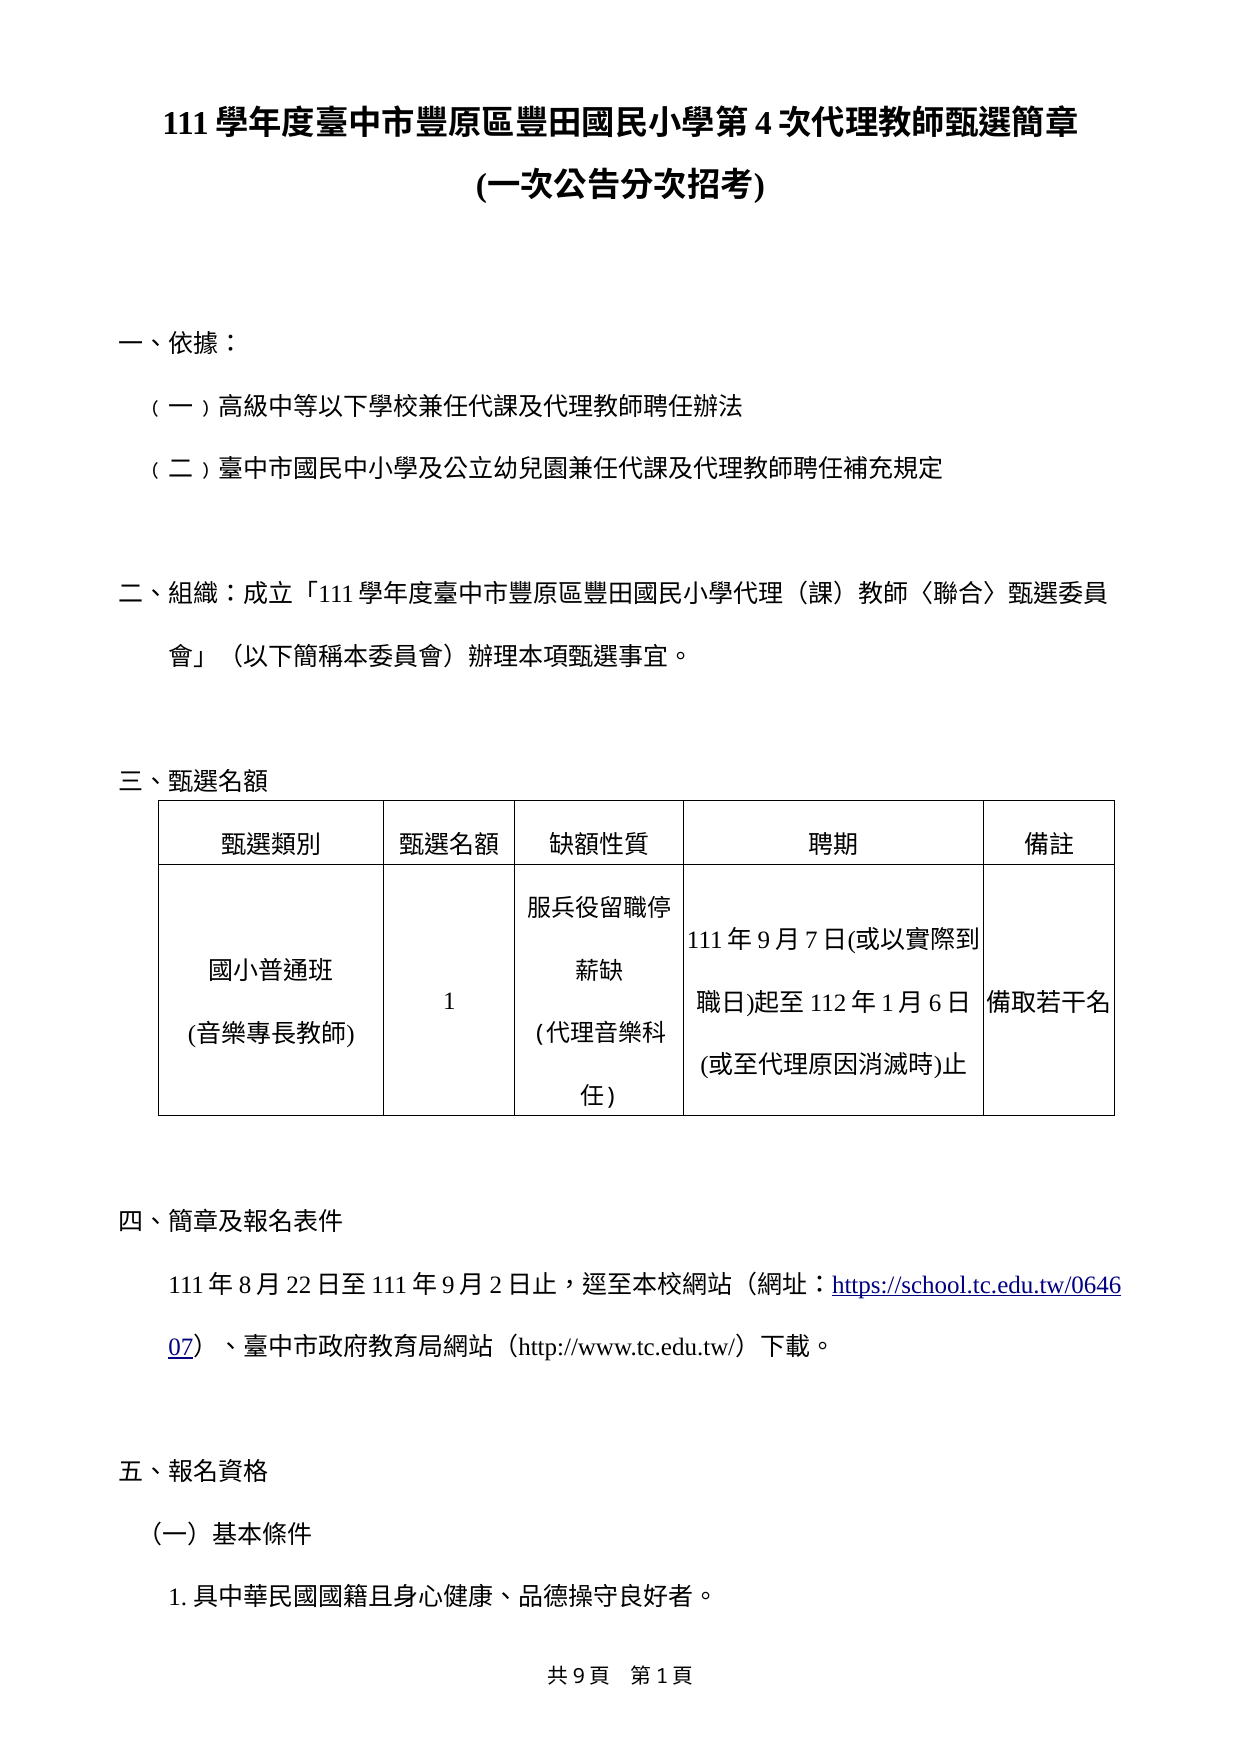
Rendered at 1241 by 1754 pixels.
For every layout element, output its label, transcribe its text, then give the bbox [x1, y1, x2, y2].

table_header 缺額性質 [515, 801, 683, 864]
table_cell 1 [384, 865, 514, 1115]
text 一、依據： [118, 300, 1122, 363]
table_header 聘期 [684, 801, 983, 864]
text ﹙一﹚高級中等以下學校兼任代課及代理教師聘任辦法 [143, 363, 1122, 425]
text 111學年度臺中市豐原區豐田國民小學第4次代理教師甄選簡章 [118, 78, 1122, 141]
text 五、報名資格 [118, 1428, 1122, 1491]
table_header 甄選類別 [159, 801, 383, 864]
text 1. 具中華民國國籍且身心健康、品德操守良好者。 [118, 1553, 1122, 1616]
text 二、組織：成立「111學年度臺中市豐原區豐田國民小學代理（課）教師〈聯合〉甄選委員會」（以下簡稱本委員會）辦理本項甄選事宜。 [118, 550, 1122, 675]
table_cell 111年9月7日(或以實際到職日)起至112年1月6日(或至代理原因消滅時)止 [684, 865, 983, 1115]
text （一）基本條件 [118, 1491, 1122, 1553]
text (一次公告分次招考) [118, 141, 1122, 203]
table_cell 服兵役留職停薪缺 (代理音樂科任) [515, 865, 683, 1115]
table_header 備註 [984, 801, 1114, 864]
table_cell 國小普通班 (音樂專長教師) [159, 865, 383, 1115]
text 三、甄選名額 [118, 738, 1122, 800]
table_header 甄選名額 [384, 801, 514, 864]
table_cell 備取若干名 [984, 865, 1114, 1115]
text 四、簡章及報名表件 111年8月22日至111年9月2日止，逕至本校網站（網址：https://school.tc.edu.tw/064607）、臺中市政府教育局網站（http://www.tc.edu.tw/）下載。 [118, 1178, 1122, 1366]
text ﹙二﹚臺中市國民中小學及公立幼兒園兼任代課及代理教師聘任補充規定 [143, 425, 1122, 488]
